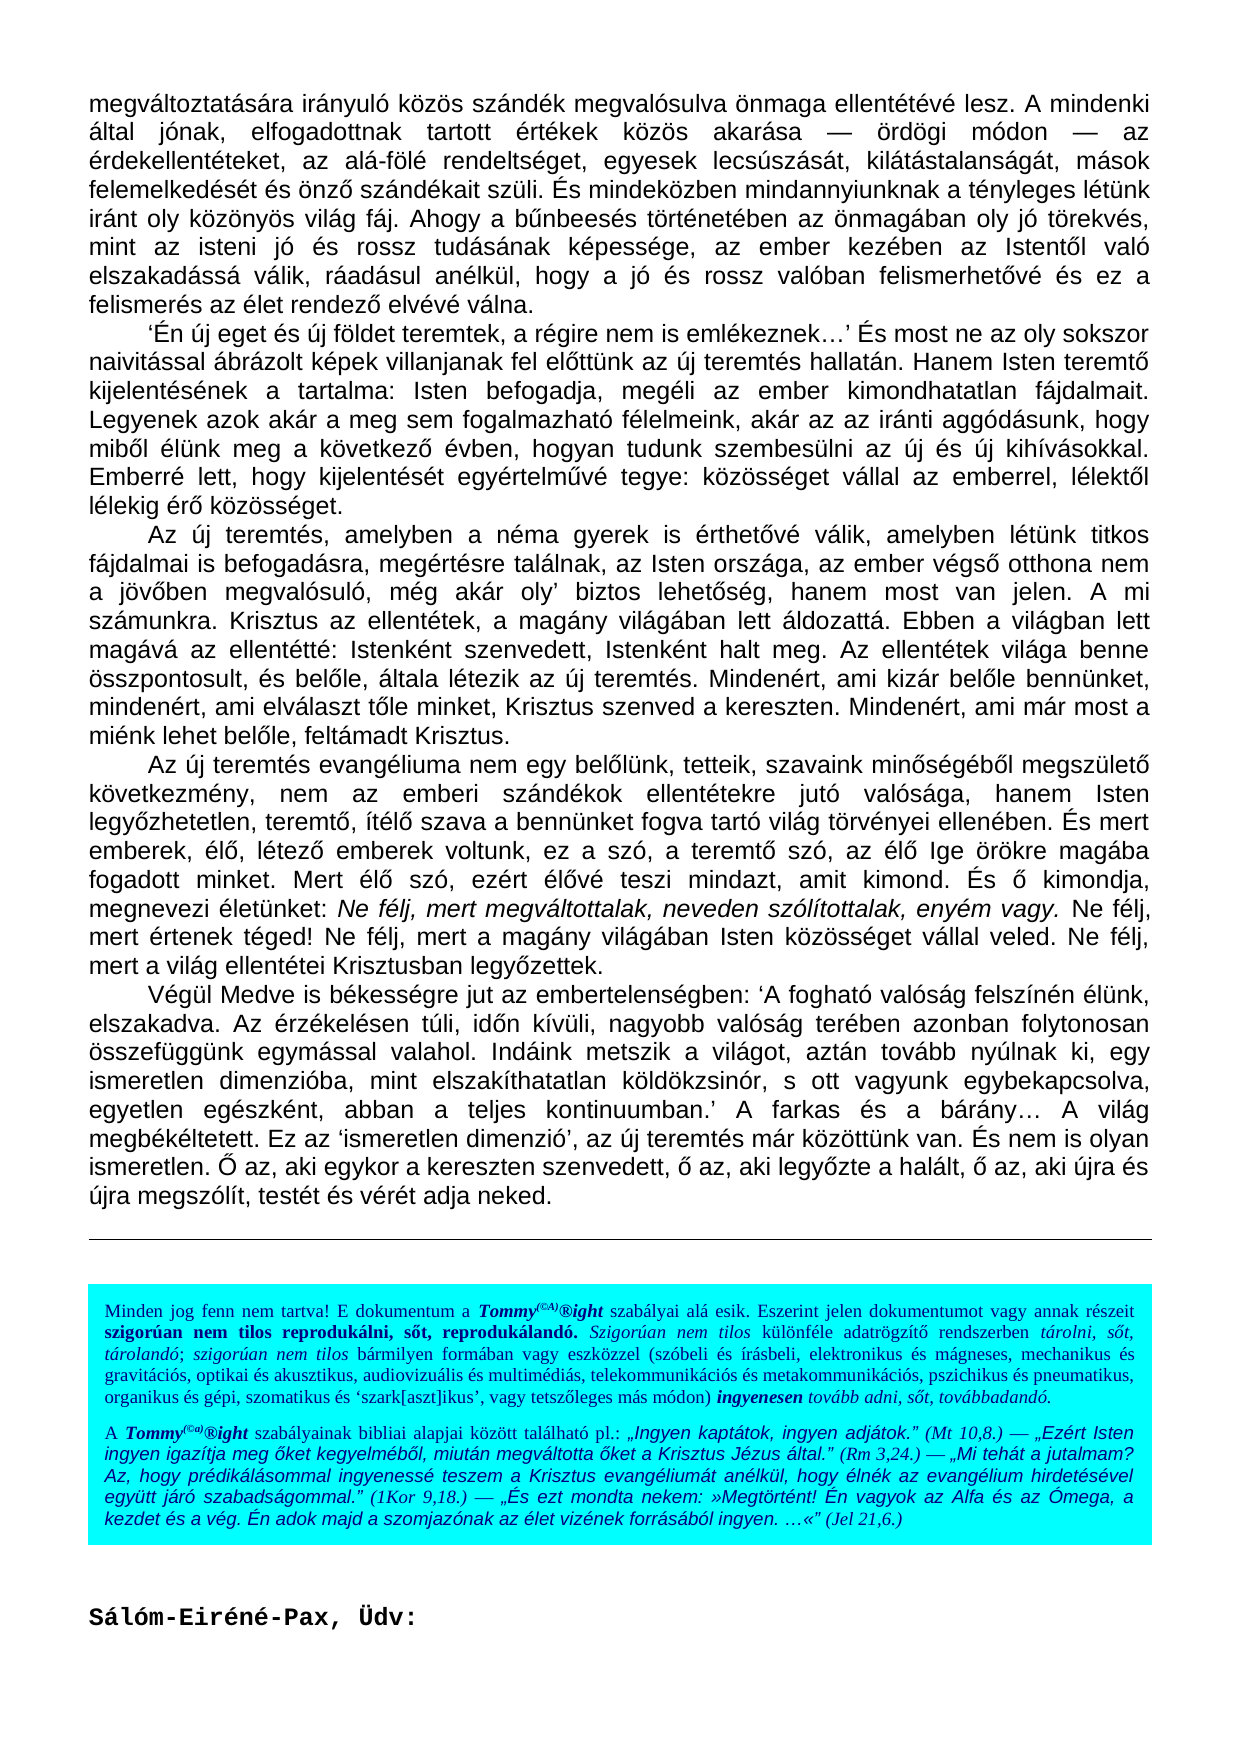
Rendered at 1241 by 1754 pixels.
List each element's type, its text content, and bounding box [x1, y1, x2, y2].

text Az új teremtés evangéliuma nem egy belőlünk, tetteik, szavaink minőségéből megszülető következmény, nem az emberi szándékok ellentétekre jutó valósága, hanem Isten legyőzhetetlen, teremtő, ítélő szava a bennünket fogva tartó világ törvényei ellenében. És mert emberek, élő, létező emberek voltunk, ez a szó, a teremtő szó, az élő Ige örökre magába fogadott minket. Mert élő szó, ezért élővé teszi mindazt, amit kimond. És ő kimondja, megnevezi életünket: Ne félj, mert megváltottalak, neveden szólítottalak, enyém vagy. Ne félj, mert értenek téged! Ne félj, mert a magány világában Isten közösséget vállal veled. Ne félj, mert a világ ellentétei Krisztusban legyőzettek. [88, 750, 1152, 980]
text Az új teremtés, amelyben a néma gyerek is érthetővé válik, amelyben létünk titkos fájdalmai is befogadásra, megértésre találnak, az Isten országa, az ember végső otthona nem a jövőben megvalósuló, még akár oly’ biztos lehetőség, hanem most van jelen. A mi számunkra. Krisztus az ellentétek, a magány világában lett áldozattá. Ebben a világban lett magává az ellentétté: Istenként szenvedett, Istenként halt meg. Az ellentétek világa benne összpontosult, és belőle, általa létezik az új teremtés. Mindenért, ami kizár belőle bennünket, mindenért, ami elválaszt tőle minket, Krisztus szenved a kereszten. Mindenért, ami már most a miénk lehet belőle, feltámadt Krisztus. [88, 520, 1152, 750]
text ‘Én új eget és új földet teremtek, a régire nem is emlékeznek…’ És most ne az oly sokszor naivitással ábrázolt képek villanjanak fel előttünk az új teremtés hallatán. Hanem Isten teremtő kijelentésének a tartalma: Isten befogadja, megéli az ember kimondhatatlan fájdalmait. Legyenek azok akár a meg sem fogalmazható félelmeink, akár az az iránti aggódásunk, hogy miből élünk meg a következő évben, hogyan tudunk szembesülni az új és új kihívásokkal. Emberré lett, hogy kijelentését egyértelművé tegye: közösséget vállal az emberrel, lélektől lélekig érő közösséget. [88, 318, 1152, 520]
text Végül Medve is békességre jut az embertelenségben: ‘A fogható valóság felszínén élünk, elszakadva. Az érzékelésen túli, időn kívüli, nagyobb valóság terében azonban folytonosan összefüggünk egymással valahol. Indáink metszik a világot, aztán tovább nyúlnak ki, egy ismeretlen dimenzióba, mint elszakíthatatlan köldökzsinór, s ott vagyunk egybekapcsolva, egyetlen egészként, abban a teljes kontinuumban.’ A farkas és a bárány… A világ megbékéltetett. Ez az ‘ismeretlen dimenzió’, az új teremtés már közöttünk van. És nem is olyan ismeretlen. Ő az, aki egykor a kereszten szenvedett, ő az, aki legyőzte a halált, ő az, aki újra és újra megszólít, testét és vérét adja neked. [88, 980, 1152, 1210]
text Sálóm-Eiréné-Pax, Üdv: [88, 1604, 1152, 1633]
text Minden jog fenn nem tartva! E dokumentum a Tommy(©A)®ight szabályai alá esik. Eszerint jelen dokumentumot vagy annak részeit szigorúan nem tilos reprodukálni, sőt, reprodukálandó. Szigorúan nem tilos különféle adatrögzítő rendszerben tárolni, sőt, tárolandó; szigorúan nem tilos bármilyen formában vagy eszközzel (szóbeli és írásbeli, elektronikus és mágneses, mechanikus és gravitációs, optikai és akusztikus, audiovizuális és multimédiás, telekommunikációs és metakommunikációs, pszichikus és pneumatikus, organikus és gépi, szomatikus és ‘szark[aszt]ikus’, vagy tetszőleges más módon) ingyenesen tovább adni, sőt, továbbadandó. [90, 1285, 1151, 1406]
text megváltoztatására irányuló közös szándék megvalósulva önmaga ellentétévé lesz. A mindenki által jónak, elfogadottnak tartott értékek közös akarása — ördögi módon — az érdekellentéteket, az alá-fölé rendeltséget, egyesek lecsúszását, kilátástalanságát, mások felemelkedését és önző szándékait szüli. És mindeközben mindannyiunknak a tényleges létünk iránt oly közönyös világ fáj. Ahogy a bűnbeesés történetében az önmagában oly jó törekvés, mint az isteni jó és rossz tudásának képessége, az ember kezében az Istentől való elszakadássá válik, ráadásul anélkül, hogy a jó és rossz valóban felismerhetővé és ez a felismerés az élet rendező elvévé válna. [88, 88, 1152, 318]
text A Tommy(©a)®ight szabályainak bibliai alapjai között található pl.: „Ingyen kaptátok, ingyen adjátok.” (Mt 10,8.) ― „Ezért Isten ingyen igazítja meg őket kegyelméből, miután megváltotta őket a Krisztus Jézus által.” (Rm 3,24.) ― „Mi tehát a jutalmam? Az, hogy prédikálásommal ingyenessé teszem a Krisztus evangéliumát anélkül, hogy élnék az evangélium hirdetésével együtt járó szabadságommal.” (1Kor 9,18.) ― „És ezt mondta nekem: »Megtörtént! Én vagyok az Alfa és az Ómega, a kezdet és a vég. Én adok majd a szomjazónak az élet vizének forrásából ingyen. …«” (Jel 21,6.) [90, 1406, 1151, 1544]
